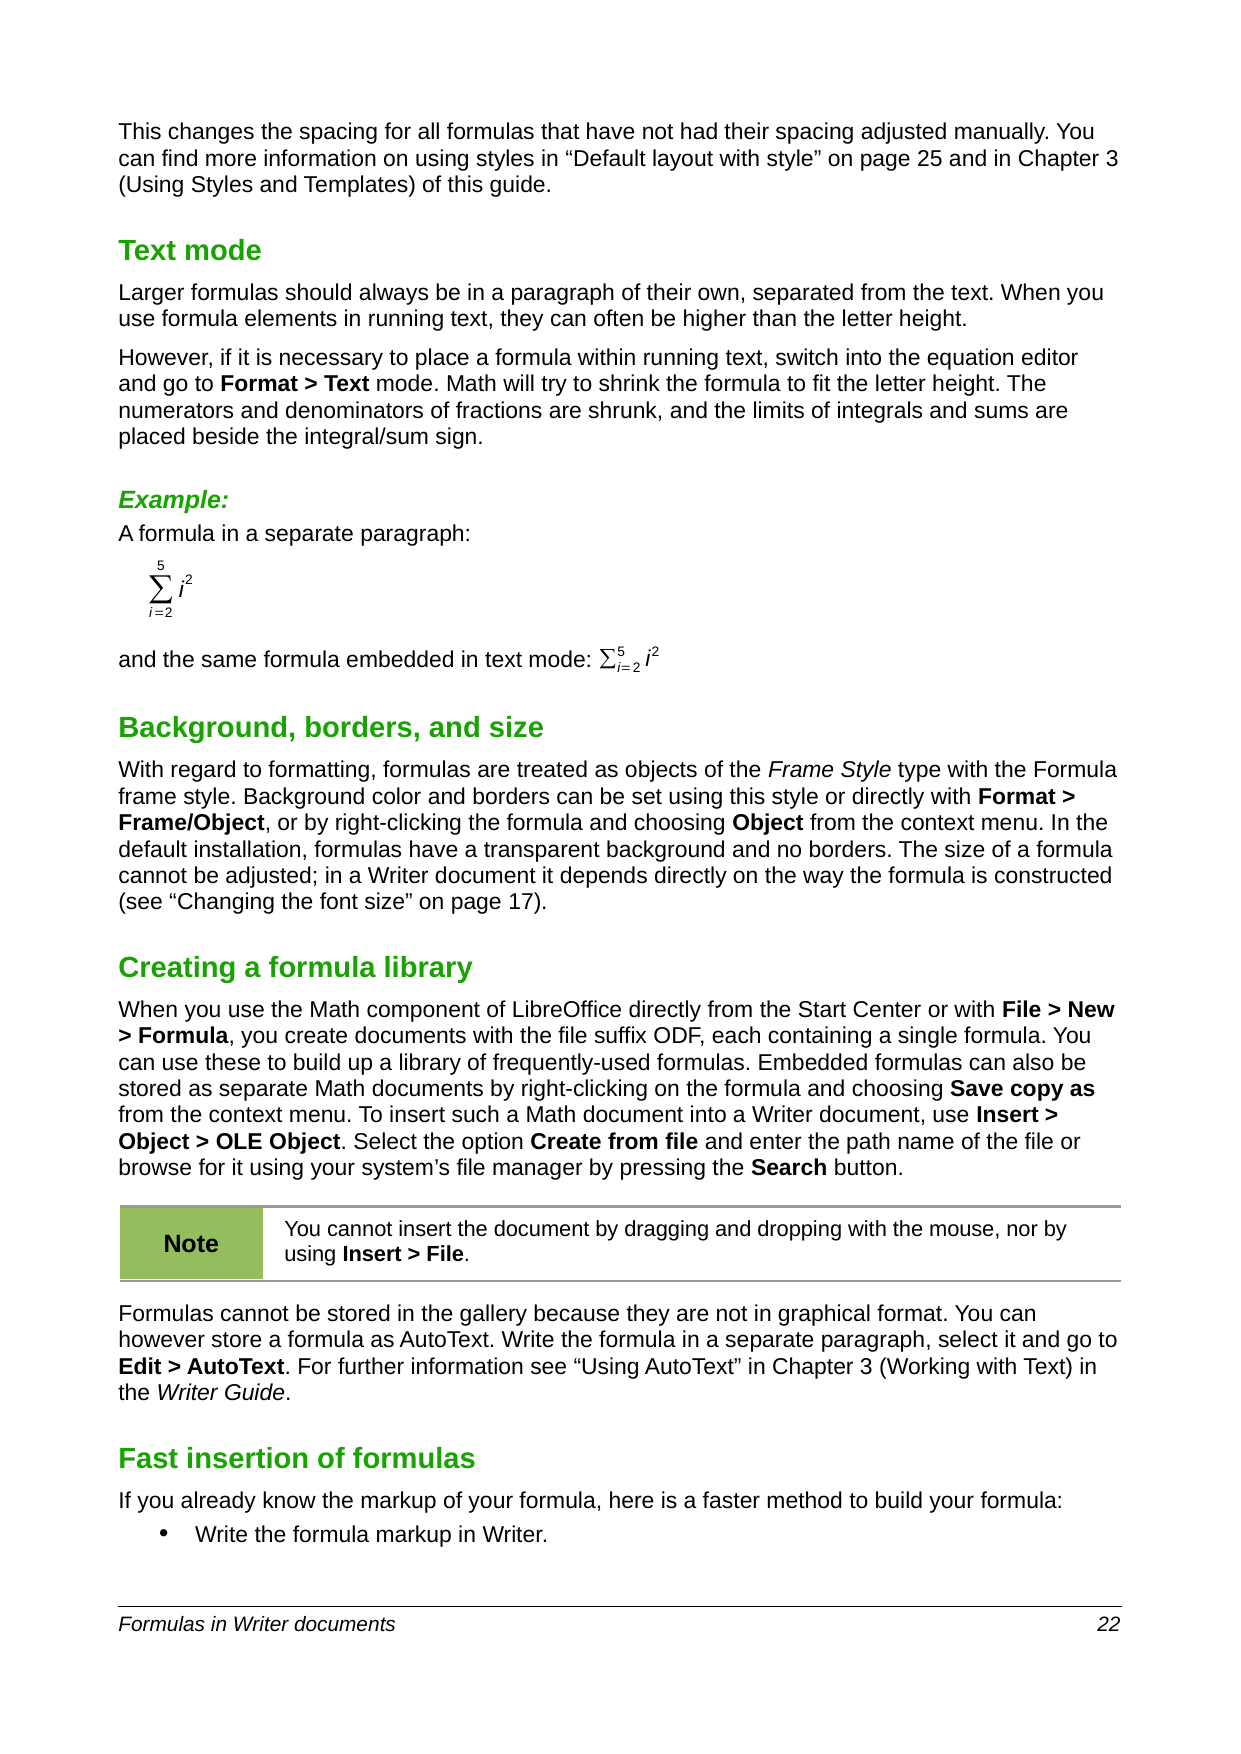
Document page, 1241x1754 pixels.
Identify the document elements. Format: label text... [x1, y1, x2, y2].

list If you already know the markup of your formula, here is a faster method to build your formula: [118, 1487, 1122, 1513]
subtitle Fast insertion of formulas [118, 1441, 1122, 1474]
text Larger formulas should always be in a paragraph of their own, separated from the text. When you use formula elements in running text, they can often be higher than the letter height. [118, 279, 1122, 331]
text When you use the Math component of LibreOffice directly from the Start Center or with File > New > Formula, you create documents with the file suffix ODF, each containing a single formula. You can use these to build up a library of frequently-used formulas. Embedded formulas can also be stored as separate Math documents by right-clicking on the formula and choosing Save copy as from the context menu. To insert such a Math document into a Writer document, use Insert > Object > OLE Object. Select the option Create from file and enter the path name of the file or browse for it using your system’s file manager by pressing the Search button. [118, 996, 1122, 1181]
table_header Note [120, 1208, 263, 1279]
subtitle Background, borders, and size [118, 711, 1122, 744]
text and the same formula embedded in text mode: [118, 644, 1122, 675]
subtitle Example: [118, 485, 1122, 513]
text This changes the spacing for all formulas that have not had their spacing adjusted manually. You can find more information on using styles in “Default layout with style” on page 25 and in Chapter 3 (Using Styles and Templates) of this guide. [118, 118, 1122, 197]
list Write the formula markup in Writer. [156, 1520, 1122, 1549]
list A formula in a separate paragraph: [118, 520, 1122, 546]
subtitle Text mode [118, 233, 1122, 266]
text Formulas cannot be stored in the gallery because they are not in graphical format. You can however store a formula as AutoText. Write the formula in a separate paragraph, select it and go to Edit > AutoText. For further information see “Using AutoText” in Chapter 3 (Working with Text) in the Writer Guide. [118, 1300, 1122, 1405]
table_header You cannot insert the document by dragging and dropping with the mouse, nor by using Insert > File. [263, 1208, 1121, 1279]
subtitle Creating a formula library [118, 950, 1122, 984]
text However, if it is necessary to place a formula within running text, switch into the equation editor and go to Format > Text mode. Math will try to shrink the formula to fit the letter height. The numerators and denominators of fractions are shrunk, and the limits of integrals and sums are placed beside the integral/sum sign. [118, 344, 1122, 449]
text With regard to formatting, formulas are treated as objects of the Frame Style type with the Formula frame style. Background color and borders can be set using this style or directly with Format > Frame/Object, or by right-clicking the formula and choosing Object from the context menu. In the default installation, formulas have a transparent background and no borders. The size of a formula cannot be adjusted; in a Writer document it depends directly on the way the formula is constructed (see “Changing the font size” on page 17). [118, 756, 1122, 914]
